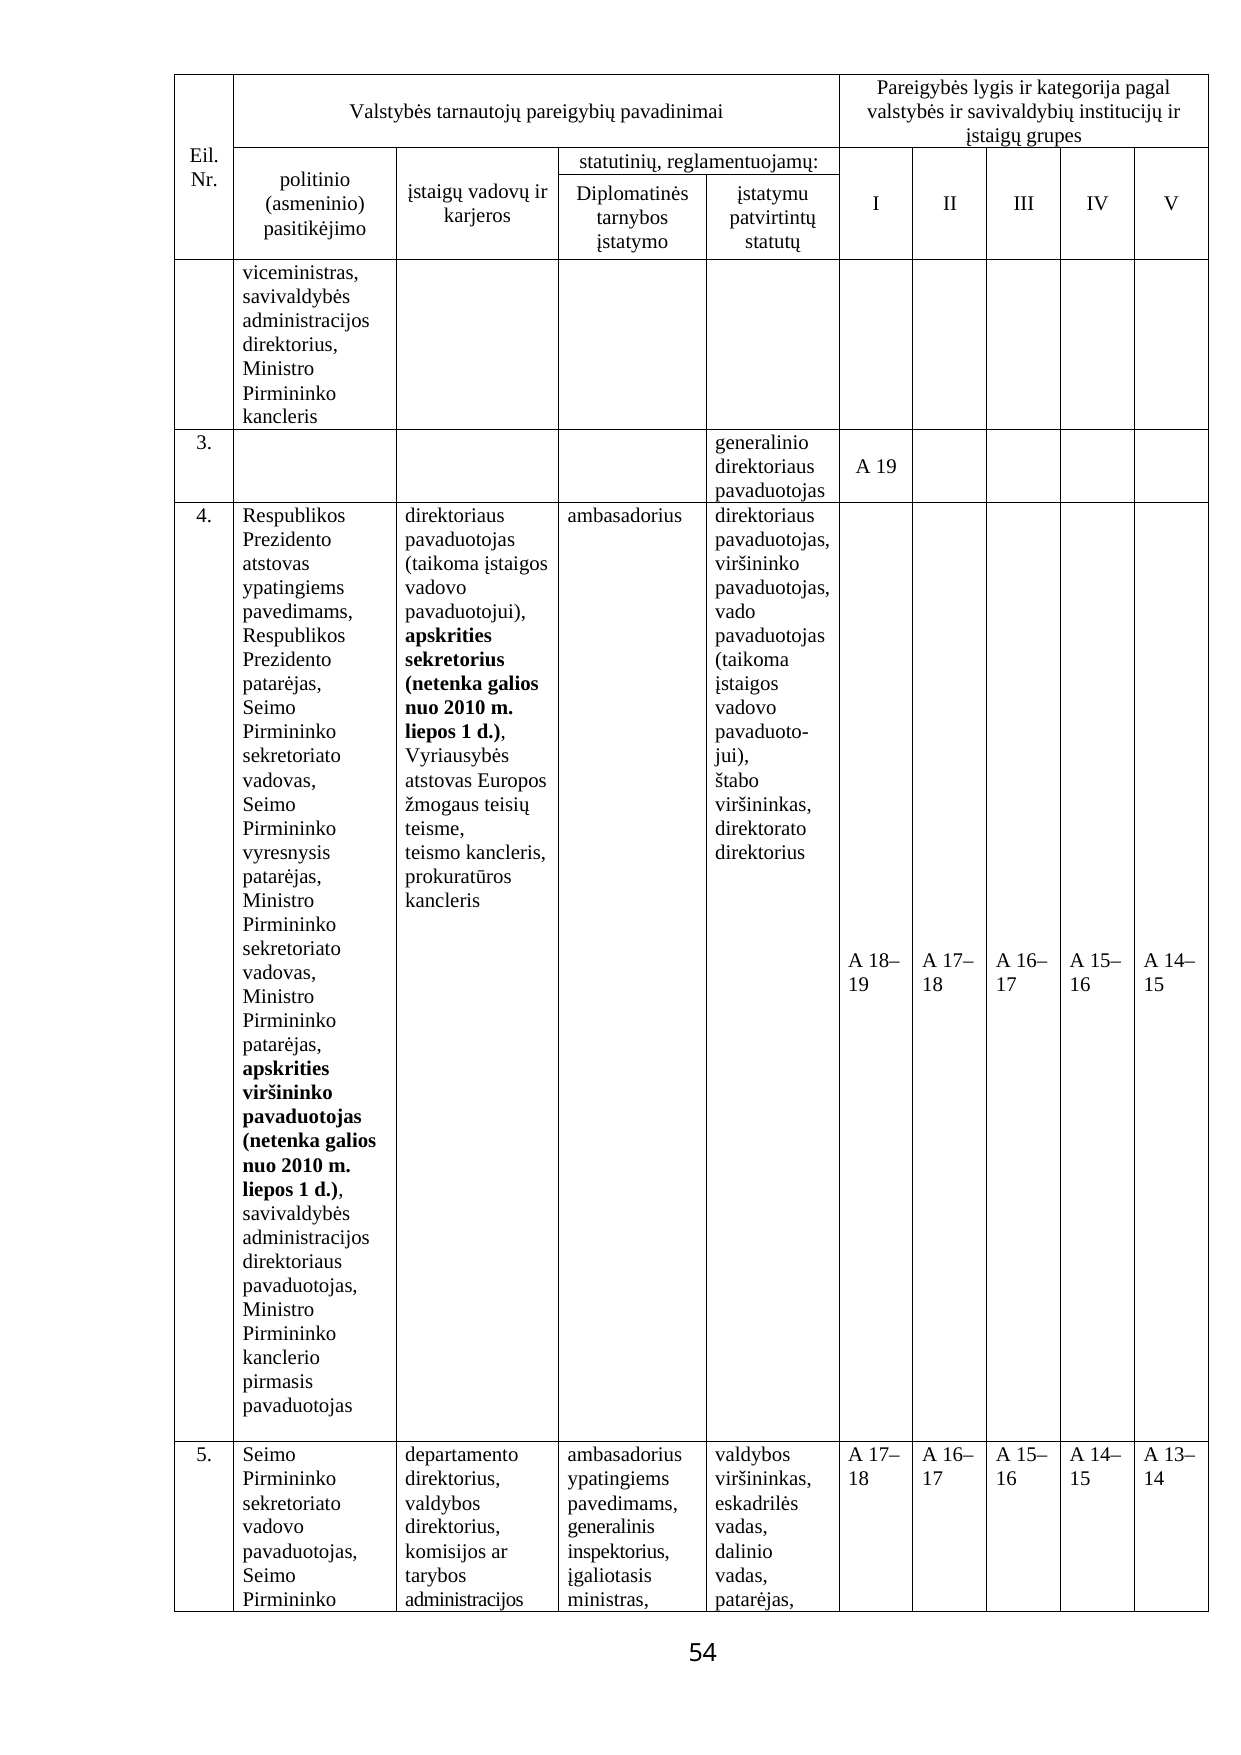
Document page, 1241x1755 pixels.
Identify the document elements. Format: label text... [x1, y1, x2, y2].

table_cell I [840, 148, 912, 259]
table_cell [707, 260, 839, 428]
table_cell [987, 430, 1060, 502]
table_cell įstatymu patvirtintų statutų [707, 175, 839, 259]
table_cell [397, 260, 558, 428]
table_header Pareigybės lygis ir kategorija pagal valstybės ir savivaldybių institucijų ir įstaigų grupes [840, 75, 1208, 147]
table_cell 4. [175, 503, 233, 1441]
table_cell generalinio direktoriaus pavaduotojas [707, 430, 839, 502]
table_cell [1061, 260, 1134, 428]
table_cell politinio (asmeninio) pasitikėjimo [234, 148, 396, 259]
table_cell III [987, 148, 1060, 259]
table_cell [1135, 430, 1208, 502]
table_cell departamento direktorius, valdybos direktorius, komisijos ar tarybos administracijos [397, 1442, 558, 1611]
table_cell A 14–15 [1061, 1442, 1134, 1611]
table_cell A 16–17 [987, 503, 1060, 1441]
table_cell viceministras, savivaldybės administracijos direktorius, Ministro Pirmininko kancleris [234, 260, 396, 428]
table_cell A 17–18 [913, 503, 986, 1441]
table_cell ambasadorius [559, 503, 706, 1441]
table_cell [397, 430, 558, 502]
table_cell [913, 430, 986, 502]
table_cell 5. [175, 1442, 233, 1611]
table_cell IV [1061, 148, 1134, 259]
table_cell II [913, 148, 986, 259]
table_cell A 18–19 [913, 260, 986, 428]
table_cell [987, 260, 1060, 428]
table_cell A 18–19 [840, 503, 912, 1441]
table_cell Diplomatinės tarnybos įstatymo [559, 175, 706, 259]
table_cell statutinių, reglamentuojamų: [559, 148, 839, 174]
table_cell A 15–16 [987, 1442, 1060, 1611]
table_header Eil. Nr. [175, 75, 233, 259]
table_cell valdybos viršininkas, eskadrilės vadas, dalinio vadas, patarėjas, [707, 1442, 839, 1611]
table_cell įstaigų vadovų ir karjeros [397, 148, 558, 259]
table_cell [234, 430, 396, 502]
table_cell V [1135, 148, 1208, 259]
table_cell Respublikos Prezidento atstovas ypatingiems pavedimams, Respublikos Prezidento patarėjas, Seimo Pirmininko sekretoriato vadovas, Seimo Pirmininko vyresnysis patarėjas, Ministro Pirmininko sekretoriato vadovas, Ministro Pirmininko patarėjas, apskrities viršininko pavaduotojas (netenka galios nuo 2010 m. liepos 1 d.), savivaldybės administracijos direktoriaus pavaduotojas, Ministro Pirmininko kanclerio pirmasis pavaduotojas [234, 503, 396, 1441]
table_cell A 14–15 [1135, 503, 1208, 1441]
table_cell ambasadorius ypatingiems pavedimams, generalinis inspektorius, įgaliotasis ministras, [559, 1442, 706, 1611]
table_header Valstybės tarnautojų pareigybių pavadinimai [234, 75, 839, 147]
table_cell A 15–16 [1061, 503, 1134, 1441]
table_cell [1135, 260, 1208, 428]
table_cell [1061, 430, 1134, 502]
table_cell [559, 430, 706, 502]
table_cell A 16–17 [913, 1442, 986, 1611]
table_cell 3. [175, 430, 233, 502]
table_cell [175, 260, 233, 428]
table_cell A 19 [840, 430, 912, 502]
table_cell A 13–14 [1135, 1442, 1208, 1611]
table_cell [559, 260, 706, 428]
table_cell Seimo Pirmininko sekretoriato vadovo pavaduotojas, Seimo Pirmininko [234, 1442, 396, 1611]
table_cell direktoriaus pavaduotojas, viršininko pavaduotojas, vado pavaduotojas (taikoma įstaigos vadovo pavaduoto-jui), štabo viršininkas, direktorato direktorius [707, 503, 839, 1441]
table_cell direktoriaus pavaduotojas (taikoma įstaigos vadovo pavaduotojui), apskrities sekretorius (netenka galios nuo 2010 m. liepos 1 d.), Vyriausybės atstovas Europos žmogaus teisių teisme, teismo kancleris, prokuratūros kancleris [397, 503, 558, 1441]
table_cell A 19–20 [840, 260, 912, 428]
table_cell A 17–18 [840, 1442, 912, 1611]
